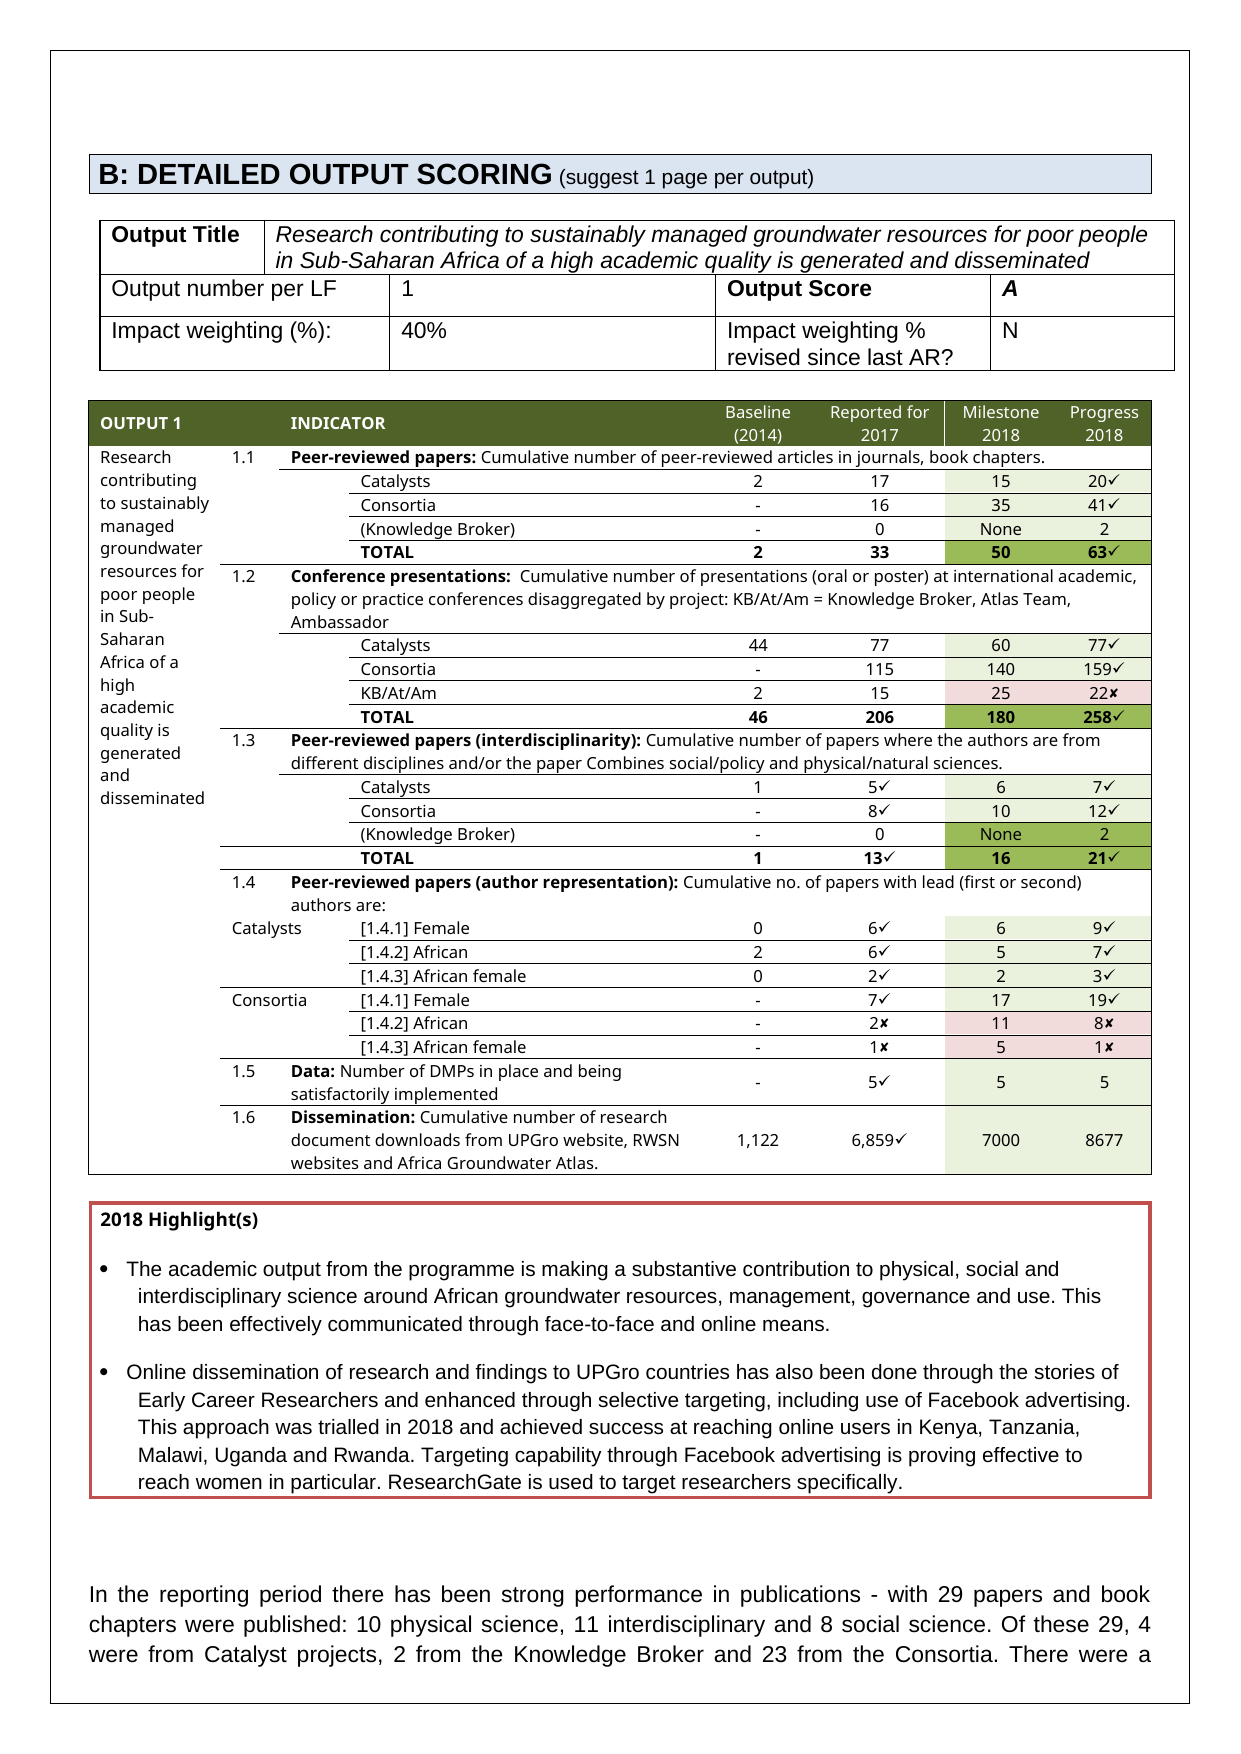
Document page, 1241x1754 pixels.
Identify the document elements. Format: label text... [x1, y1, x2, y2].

table_cell 115 [815, 658, 944, 680]
table_header Milestone 2018 [945, 401, 1057, 446]
table_cell [220, 847, 349, 869]
table_cell - [701, 517, 815, 540]
table_cell 2 [701, 941, 815, 963]
subtitle B: DETAILED OUTPUT SCORING (suggest 1 page per output) [90, 155, 1151, 193]
table_cell [220, 469, 349, 492]
table_cell 17 [945, 988, 1057, 1011]
table_cell 2 [701, 681, 815, 704]
table_cell 1 [701, 775, 815, 798]
table_cell 5 [945, 1036, 1057, 1058]
table_header Progress 2018 [1057, 401, 1151, 446]
table_cell - [701, 823, 815, 846]
table_cell 180 [945, 705, 1057, 728]
list The academic output from the programme is making a substantive contribution to physical, social and interdisciplinary science around African groundwater resources, management, governance and use. This has been effectively communicated through face-to-face and online means. [92, 1251, 1148, 1336]
table_cell - [701, 494, 815, 516]
table_header INDICATOR [279, 401, 701, 446]
table_cell 16 [815, 494, 944, 516]
table_cell Catalysts [220, 916, 349, 987]
table_cell 5 [945, 1059, 1057, 1105]
table_cell 1.5 [220, 1059, 279, 1105]
table_cell 6 [815, 916, 944, 939]
table_cell 1.1 [220, 446, 279, 469]
table_cell Data: Number of DMPs in place and being satisfactorily implemented [279, 1059, 701, 1105]
table_cell 20 [1057, 470, 1151, 492]
table_cell 46 [701, 705, 815, 728]
table_cell 25 [945, 681, 1057, 704]
text In the reporting period there has been strong performance in publications - with 29 papers and book chapters were published: 10 physical science, 11 interdisciplinary and 8 social science. Of these 29, 4 were from Catalyst projects, 2 from the Knowledge Broker and 23 from the Consortia. There were a [89, 1581, 1152, 1667]
table_cell 40% [390, 317, 715, 370]
table_cell 5 [815, 1059, 944, 1105]
table_cell - [701, 1059, 815, 1105]
table_cell Consortia [220, 988, 349, 1058]
table_cell [220, 822, 349, 846]
table_cell Consortia [349, 494, 701, 516]
table_cell Consortia [349, 799, 701, 822]
table_cell 77 [815, 634, 944, 657]
table_cell [220, 493, 349, 516]
table_cell 6,859 [815, 1106, 944, 1174]
table_cell 5 [945, 941, 1057, 963]
table_cell 33 [815, 541, 944, 564]
table_cell 2 [945, 964, 1057, 987]
table_cell [220, 633, 349, 657]
table_cell 2 [815, 964, 944, 987]
table_cell Peer-reviewed papers (interdisciplinarity): Cumulative number of papers where the authors are from different disciplines and/or the paper Combines social/policy and physical/natural sciences. [279, 729, 1151, 774]
table_cell 1 [701, 847, 815, 869]
table_cell 0 [815, 517, 944, 540]
table_cell - [701, 658, 815, 680]
table_cell Output Score [716, 275, 990, 316]
table_cell - [701, 1012, 815, 1034]
table_cell Output number per LF [101, 275, 389, 316]
table_cell N [991, 317, 1174, 370]
table_cell [1.4.2] African [349, 941, 701, 963]
table_cell 12 [1057, 799, 1151, 822]
table_cell 0 [701, 964, 815, 987]
table_cell 206 [815, 705, 944, 728]
table_cell 35 [945, 494, 1057, 516]
table_cell 1.2 [220, 565, 279, 633]
table_cell 41 [1057, 494, 1151, 516]
table_cell 77 [1057, 634, 1151, 657]
table_cell [220, 516, 349, 540]
table_cell - [701, 1036, 815, 1058]
table_cell Catalysts [349, 470, 701, 492]
table_cell [220, 657, 349, 680]
list Online dissemination of research and findings to UPGro countries has also been done through the stories of Early Career Researchers and enhanced through selective targeting, including use of Facebook advertising. This approach was trialled in 2018 and achieved success at reaching online users in Kenya, Tanzania, Malawi, Uganda and Rwanda. Targeting capability through Facebook advertising is proving effective to reach women in particular. ResearchGate is used to target researchers specifically. [92, 1355, 1148, 1496]
table_cell 5 [1057, 1059, 1151, 1105]
table_cell - [701, 799, 815, 822]
table_cell Consortia [349, 658, 701, 680]
table_cell 0 [701, 916, 815, 939]
table_cell Conference presentations: Cumulative number of presentations (oral or poster) at international academic, policy or practice conferences disaggregated by project: KB/At/Am = Knowledge Broker, Atlas Team, Ambassador [279, 565, 1151, 633]
table_cell 3 [1057, 964, 1151, 987]
text 2018 Highlight(s) [92, 1205, 1148, 1232]
table_cell Peer-reviewed papers (author representation): Cumulative no. of papers with lead (first or second) authors are: [279, 870, 1151, 916]
table_cell [220, 704, 349, 728]
table_cell 1,122 [701, 1106, 815, 1174]
table_header [220, 401, 279, 446]
table_cell 1.6 [220, 1106, 279, 1174]
table_cell 5 [815, 775, 944, 798]
table_cell 11 [945, 1012, 1057, 1034]
table_cell 159 [1057, 658, 1151, 680]
table_cell 15 [815, 681, 944, 704]
table_cell 60 [945, 634, 1057, 657]
table_cell [1.4.2] African [349, 1012, 701, 1034]
table_cell 21 [1057, 847, 1151, 869]
table_cell 258 [1057, 705, 1151, 728]
table_cell Research contributing to sustainably managed groundwater resources for poor people in Sub-Saharan Africa of a high academic quality is generated and disseminated [89, 446, 220, 1174]
table_cell Impact weighting % revised since last AR? [716, 317, 990, 370]
table_header OUTPUT 1 [89, 401, 220, 446]
table_cell (Knowledge Broker) [349, 517, 701, 540]
table_cell 0 [815, 823, 944, 846]
table_cell 22 [1057, 681, 1151, 704]
table_cell 9 [1057, 916, 1151, 939]
table_cell [220, 540, 349, 564]
table_cell 7 [815, 988, 944, 1011]
table_header Reported for 2017 [815, 401, 944, 446]
table_cell A [991, 275, 1174, 316]
table_cell 2 [1057, 823, 1151, 846]
table_cell TOTAL [349, 541, 701, 564]
table_cell Dissemination: Cumulative number of research document downloads from UPGro website, RWSN websites and Africa Groundwater Atlas. [279, 1106, 701, 1174]
table_header Baseline (2014) [701, 401, 815, 446]
table_cell 7 [1057, 941, 1151, 963]
table_cell 1 [390, 275, 715, 316]
table_cell 2 [815, 1012, 944, 1034]
table_cell 15 [945, 470, 1057, 492]
table_cell [1.4.3] African female [349, 1036, 701, 1058]
table_cell 17 [815, 470, 944, 492]
table_cell 50 [945, 541, 1057, 564]
table_cell Catalysts [349, 634, 701, 657]
table_cell None [945, 517, 1057, 540]
table_header Research contributing to sustainably managed groundwater resources for poor people in Sub-Saharan Africa of a high academic quality is generated and disseminated [265, 221, 1174, 274]
table_cell None [945, 823, 1057, 846]
table_cell 44 [701, 634, 815, 657]
table_cell 1 [815, 1036, 944, 1058]
table_cell KB/At/Am [349, 681, 701, 704]
table_cell [220, 774, 349, 798]
table_cell 2 [701, 470, 815, 492]
table_cell 19 [1057, 988, 1151, 1011]
table_cell 10 [945, 799, 1057, 822]
table_cell 6 [815, 941, 944, 963]
table_cell TOTAL [349, 705, 701, 728]
table_cell TOTAL [349, 847, 701, 869]
table_cell 63 [1057, 541, 1151, 564]
table_cell 16 [945, 847, 1057, 869]
table_cell 1.4 [220, 870, 279, 916]
table_cell [220, 798, 349, 822]
table_cell Impact weighting (%): [101, 317, 389, 370]
table_cell 7 [1057, 775, 1151, 798]
table_cell 8677 [1057, 1106, 1151, 1174]
table_cell [1.4.1] Female [349, 988, 701, 1011]
table_cell [220, 680, 349, 704]
table_cell Catalysts [349, 775, 701, 798]
table_cell [1.4.3] African female [349, 964, 701, 987]
table_cell 2 [1057, 517, 1151, 540]
table_cell [1.4.1] Female [349, 916, 701, 939]
table_cell 8 [1057, 1012, 1151, 1034]
table_cell 140 [945, 658, 1057, 680]
table_cell 7000 [945, 1106, 1057, 1174]
table_cell 8 [815, 799, 944, 822]
table_cell 13 [815, 847, 944, 869]
table_cell 1 [1057, 1036, 1151, 1058]
table_cell - [701, 988, 815, 1011]
table_cell (Knowledge Broker) [349, 823, 701, 846]
table_cell 1.3 [220, 729, 279, 774]
table_cell 2 [701, 541, 815, 564]
table_cell 6 [945, 916, 1057, 939]
table_cell Peer-reviewed papers: Cumulative number of peer-reviewed articles in journals, book chapters. [279, 446, 1151, 469]
table_cell 6 [945, 775, 1057, 798]
table_header Output Title [101, 221, 264, 274]
